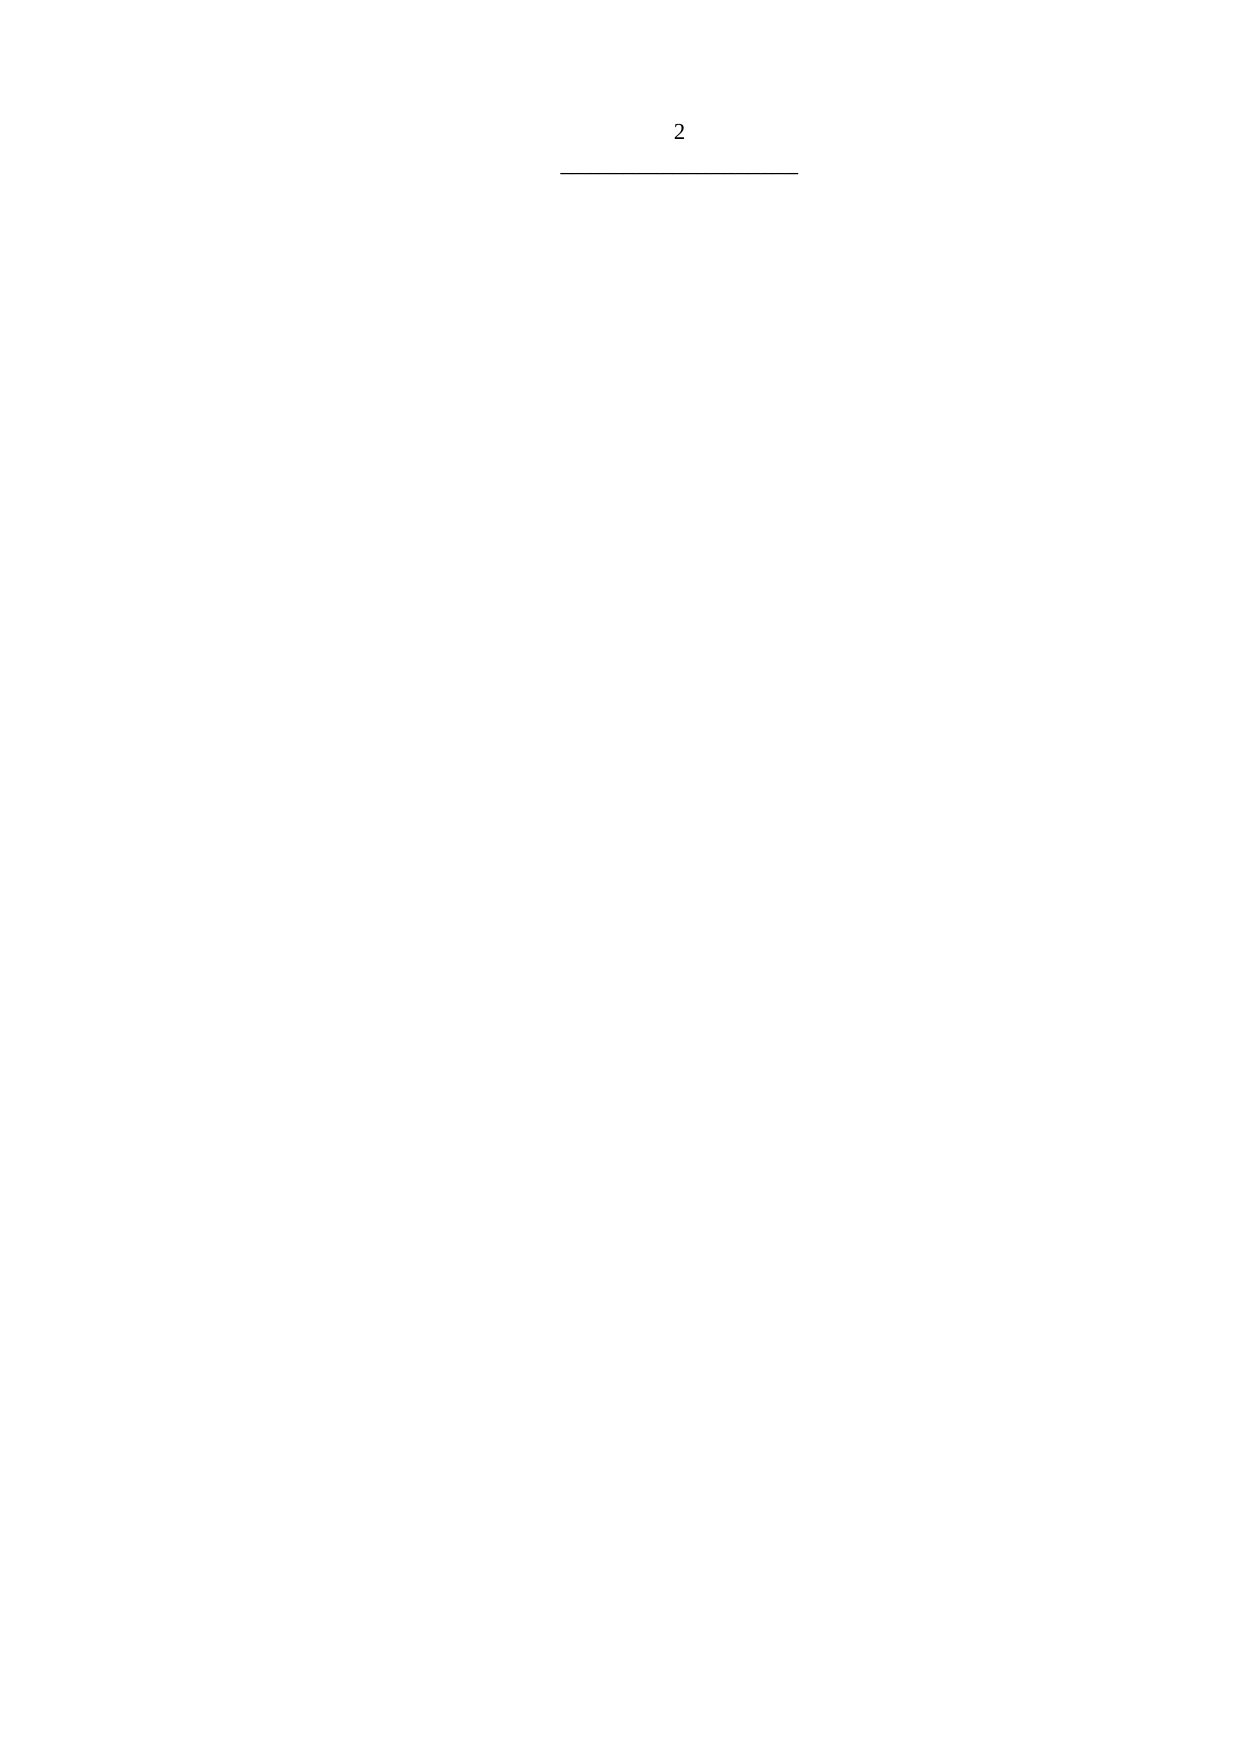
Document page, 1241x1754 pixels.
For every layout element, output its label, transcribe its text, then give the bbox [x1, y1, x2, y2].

text ___________________ [177, 148, 1181, 176]
